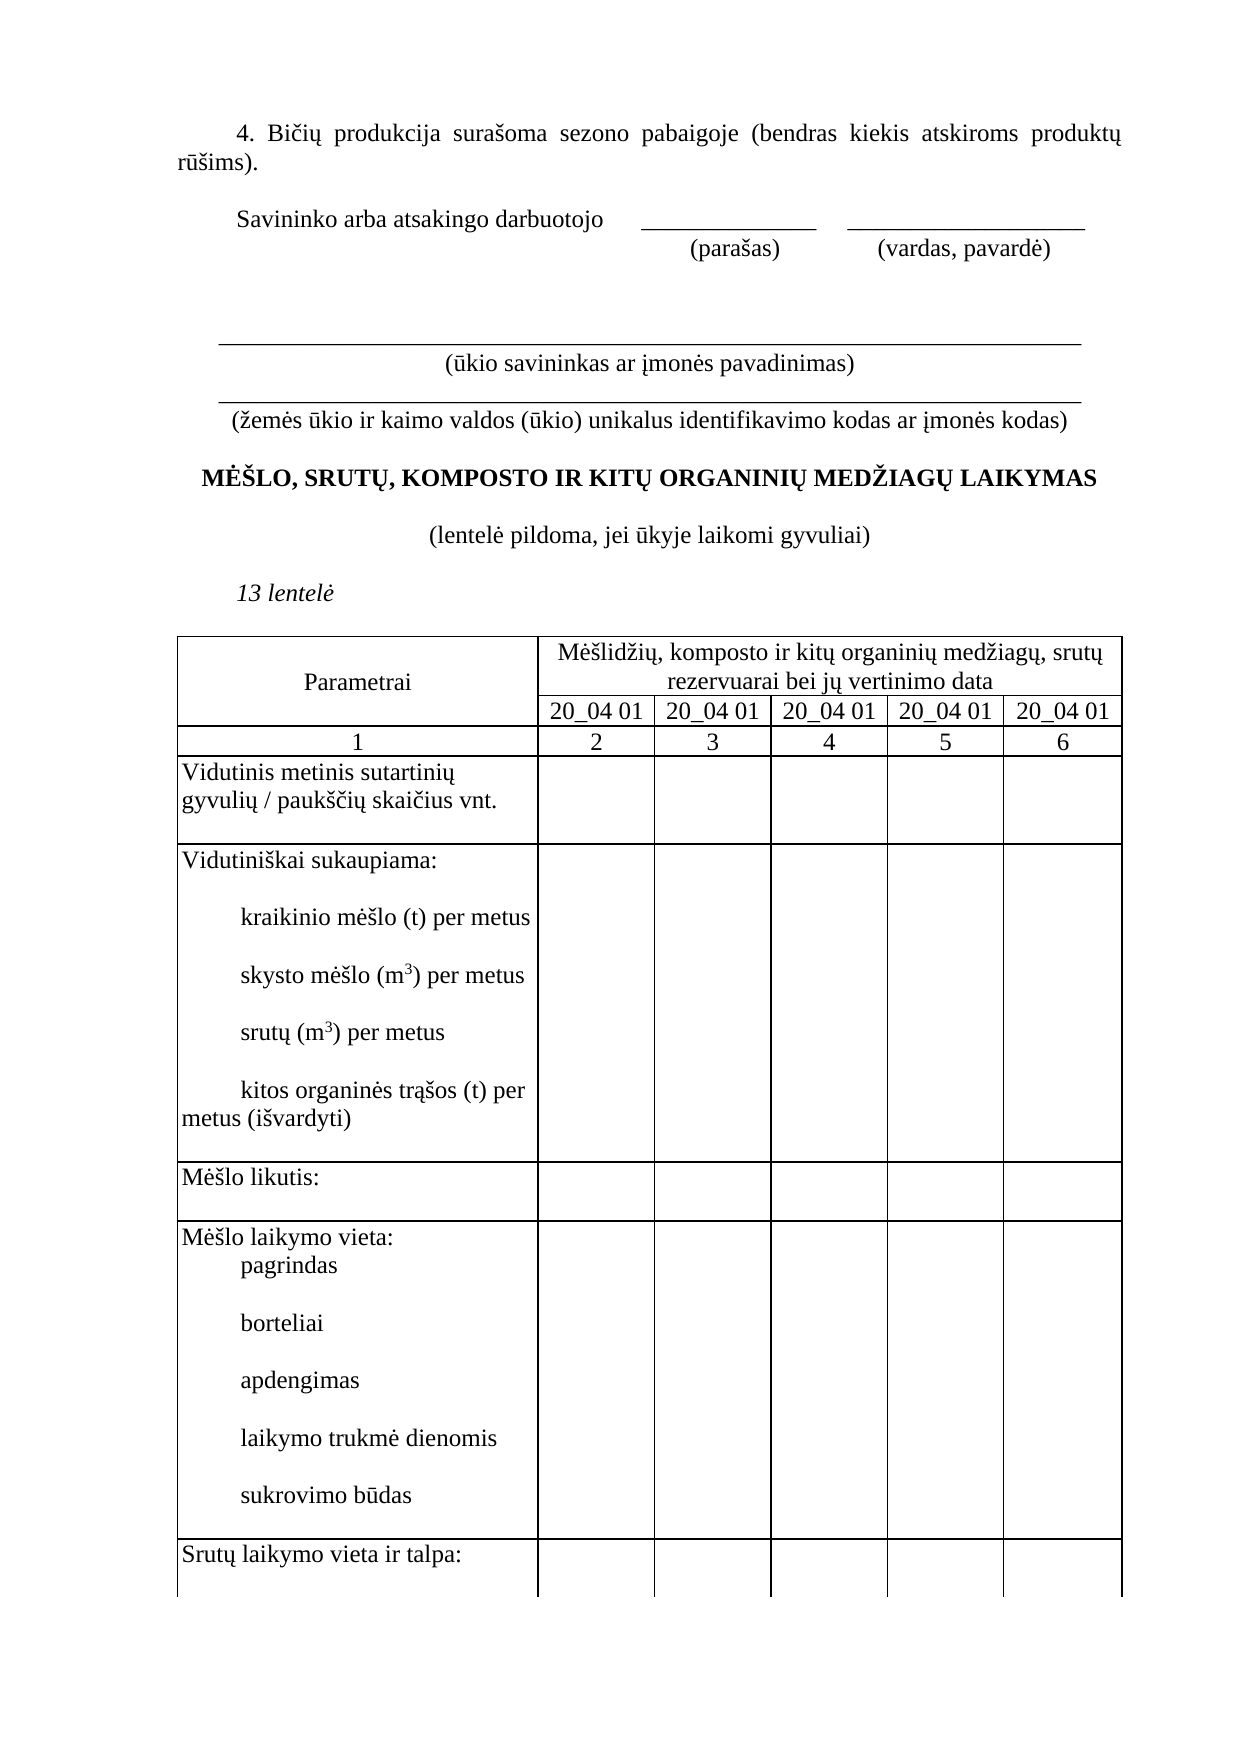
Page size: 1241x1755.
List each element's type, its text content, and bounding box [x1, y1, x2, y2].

table_cell Srutų laikymo vieta ir talpa: [178, 1540, 537, 1597]
text (lentelė pildoma, jei ūkyje laikomi gyvuliai) [177, 521, 1122, 549]
table_cell [655, 1365, 770, 1423]
table_cell [772, 1163, 887, 1220]
table_cell [539, 1365, 654, 1423]
table_header Mėšlidžių, komposto ir kitų organinių medžiagų, srutų rezervuarai bei jų vertinimo data [539, 637, 1121, 695]
table_cell [1004, 1423, 1121, 1480]
table_cell [655, 1222, 770, 1308]
table_header Parametrai [178, 637, 537, 725]
table_cell [772, 1075, 887, 1161]
table_cell [888, 960, 1003, 1017]
text (ūkio savininkas ar įmonės pavadinimas) [177, 348, 1122, 377]
table_cell laikymo trukmė dienomis [178, 1423, 537, 1480]
table_cell [655, 845, 770, 902]
table_cell 1 [178, 727, 537, 755]
table_cell [1004, 1222, 1121, 1308]
table_cell [655, 1308, 770, 1365]
table_cell [888, 1163, 1003, 1220]
table_cell [888, 1075, 1003, 1161]
table_cell [1004, 757, 1121, 843]
table_cell [1004, 902, 1121, 960]
table_cell [772, 1308, 887, 1365]
table_cell [888, 1365, 1003, 1423]
table_cell [539, 1480, 654, 1538]
table_cell [539, 960, 654, 1017]
table_cell [539, 1308, 654, 1365]
table_cell [772, 1222, 887, 1308]
text MĖŠLO, SRUTŲ, KOMPOSTO IR KITŲ ORGANINIŲ MEDŽIAGŲ LAIKYMAS [177, 463, 1122, 492]
table_cell [772, 757, 887, 843]
table_cell [1004, 1540, 1121, 1597]
table_cell Mėšlo likutis: [178, 1163, 537, 1220]
text (žemės ūkio ir kaimo valdos (ūkio) unikalus identifikavimo kodas ar įmonės kodas) [177, 406, 1122, 434]
table_cell [888, 1017, 1003, 1075]
table_cell apdengimas [178, 1365, 537, 1423]
table_cell sukrovimo būdas [178, 1480, 537, 1538]
table_cell [539, 902, 654, 960]
table_cell 20_04 01 [655, 696, 770, 725]
table_cell 20_04 01 [772, 696, 887, 725]
table_cell [888, 1540, 1003, 1597]
table_cell [539, 757, 654, 843]
table_cell [655, 1480, 770, 1538]
table_cell [772, 960, 887, 1017]
table_cell [888, 1308, 1003, 1365]
table_cell [772, 902, 887, 960]
table_cell [655, 960, 770, 1017]
table_cell [888, 757, 1003, 843]
table_cell [1004, 1017, 1121, 1075]
table_cell [655, 1017, 770, 1075]
table_cell [772, 845, 887, 902]
table_cell [655, 1075, 770, 1161]
table_cell [888, 1423, 1003, 1480]
table_cell [1004, 1308, 1121, 1365]
table_cell 5 [888, 727, 1003, 755]
table_cell kraikinio mėšlo (t) per metus [178, 902, 537, 960]
table_cell [539, 1222, 654, 1308]
text (parašas) (vardas, pavardė) [177, 233, 1122, 262]
table_cell kitos organinės trąšos (t) per metus (išvardyti) [178, 1075, 537, 1161]
table_cell [772, 1423, 887, 1480]
table_cell [888, 1222, 1003, 1308]
table_cell [772, 1017, 887, 1075]
table_cell [539, 1423, 654, 1480]
text _____________________________________________________________________ [177, 319, 1122, 348]
table_cell srutų (m3) per metus [178, 1017, 537, 1075]
table_cell 20_04 01 [888, 696, 1003, 725]
table_cell [655, 902, 770, 960]
table_cell [655, 1423, 770, 1480]
table_cell 20_04 01 [539, 696, 654, 725]
table_cell [655, 1540, 770, 1597]
text 4. Bičių produkcija surašoma sezono pabaigoje (bendras kiekis atskiroms produktų rūšims). [177, 118, 1122, 176]
table_cell Vidutinis metinis sutartinių gyvulių / paukščių skaičius vnt. [178, 757, 537, 843]
table_cell skysto mėšlo (m3) per metus [178, 960, 537, 1017]
table_cell [888, 845, 1003, 902]
table_cell [1004, 1163, 1121, 1220]
table_cell [1004, 1075, 1121, 1161]
table_cell [772, 1365, 887, 1423]
table_cell [539, 1540, 654, 1597]
table_cell [655, 757, 770, 843]
table_cell [1004, 960, 1121, 1017]
table_cell [539, 845, 654, 902]
table_cell [888, 902, 1003, 960]
table_cell 2 [539, 727, 654, 755]
text _____________________________________________________________________ [177, 377, 1122, 406]
text Savininko arba atsakingo darbuotojo ______________ ___________________ [177, 204, 1122, 233]
table_cell [539, 1017, 654, 1075]
table_cell Vidutiniškai sukaupiama: [178, 845, 537, 902]
table_cell borteliai [178, 1308, 537, 1365]
table_cell [772, 1540, 887, 1597]
table_cell [655, 1163, 770, 1220]
text 13 lentelė [177, 578, 1122, 607]
table_cell [539, 1075, 654, 1161]
table_cell 6 [1004, 727, 1121, 755]
table_cell [1004, 845, 1121, 902]
table_cell [772, 1480, 887, 1538]
table_cell [888, 1480, 1003, 1538]
table_cell 20_04 01 [1004, 696, 1121, 725]
table_cell Mėšlo laikymo vieta: pagrindas [178, 1222, 537, 1308]
table_cell [1004, 1365, 1121, 1423]
table_cell 3 [655, 727, 770, 755]
table_cell [1004, 1480, 1121, 1538]
table_cell [539, 1163, 654, 1220]
table_cell 4 [772, 727, 887, 755]
